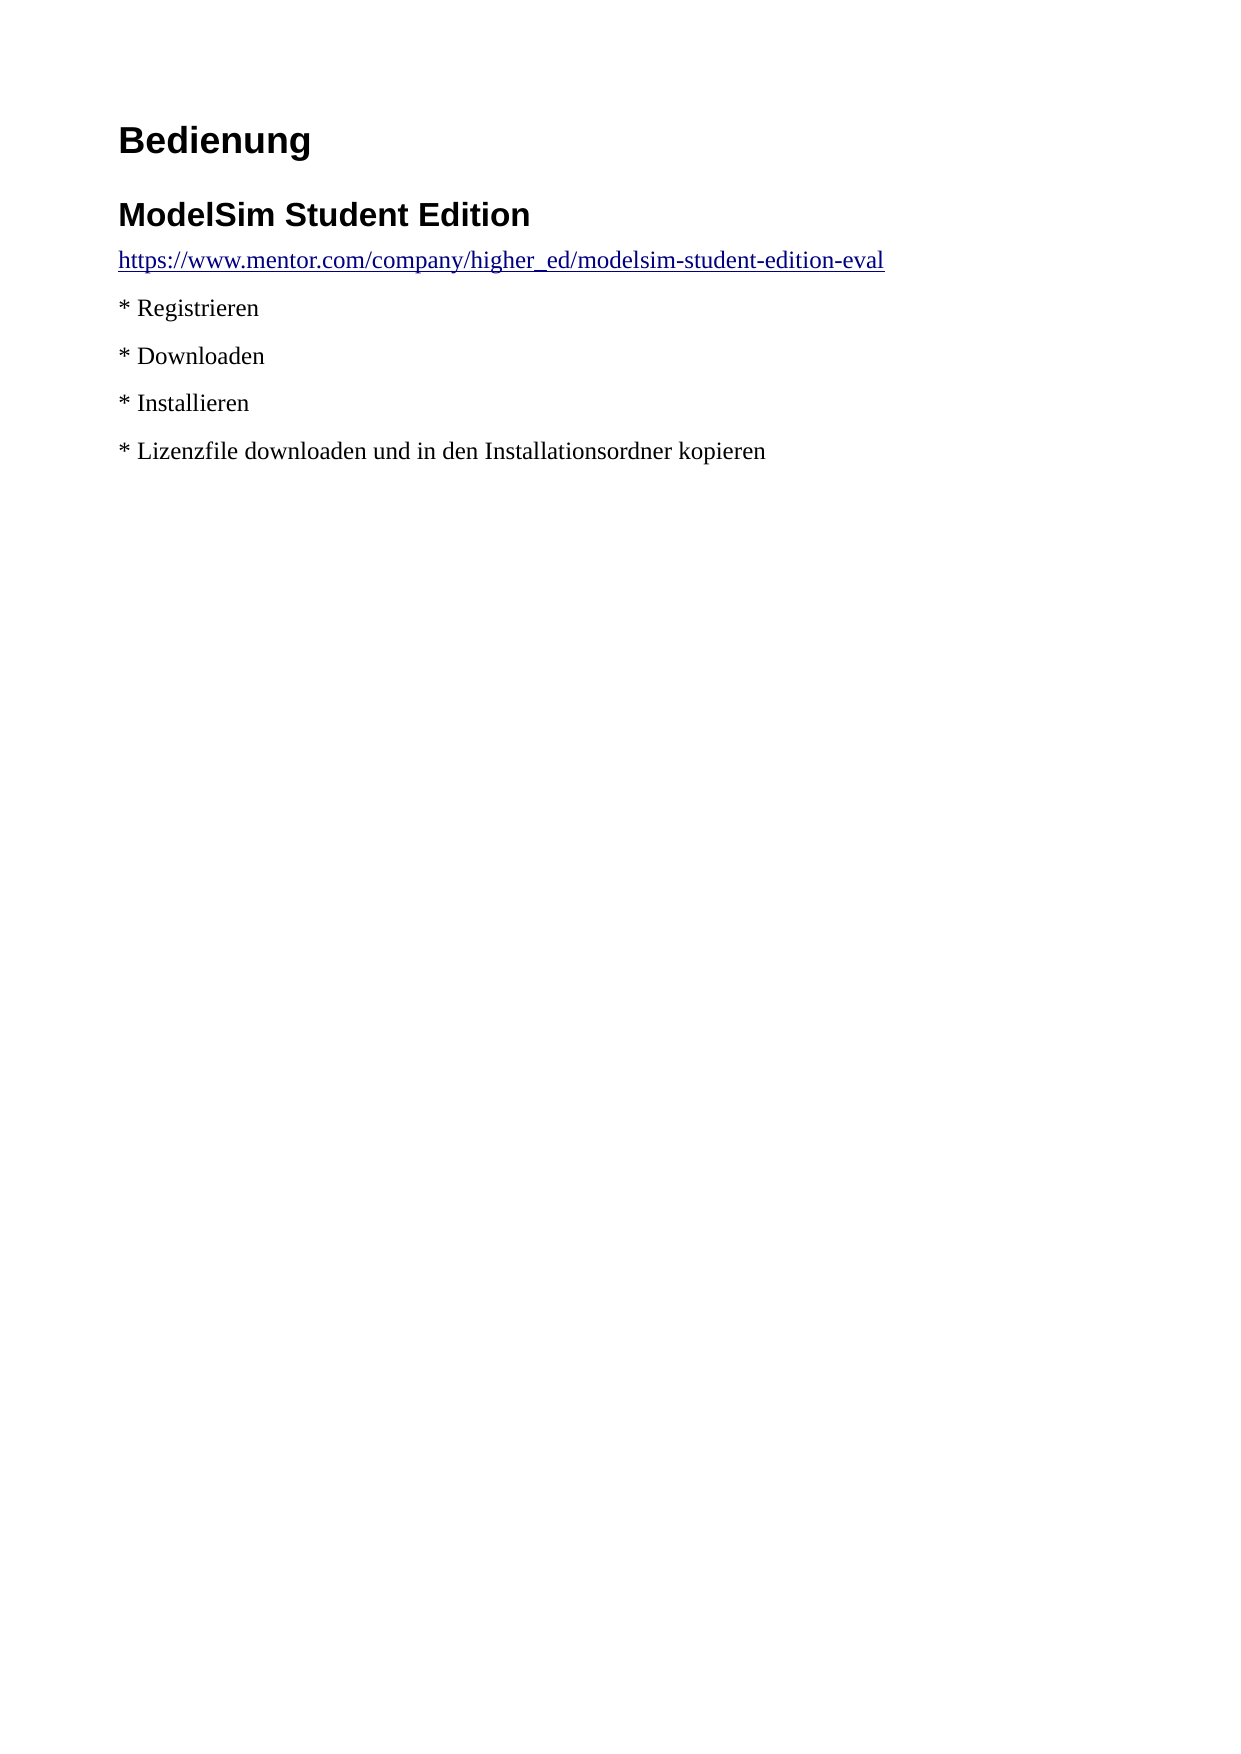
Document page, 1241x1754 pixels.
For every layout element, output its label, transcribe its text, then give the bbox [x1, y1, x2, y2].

text * Registrieren [118, 293, 1122, 322]
text * Lizenzfile downloaden und in den Installationsordner kopieren [118, 436, 1122, 465]
subtitle ModelSim Student Edition [118, 194, 1122, 233]
text https://www.mentor.com/company/higher_ed/modelsim-student-edition-eval [118, 246, 1122, 274]
subtitle Bedienung [118, 118, 1122, 161]
text * Installieren [118, 388, 1122, 417]
text * Downloaden [118, 341, 1122, 369]
